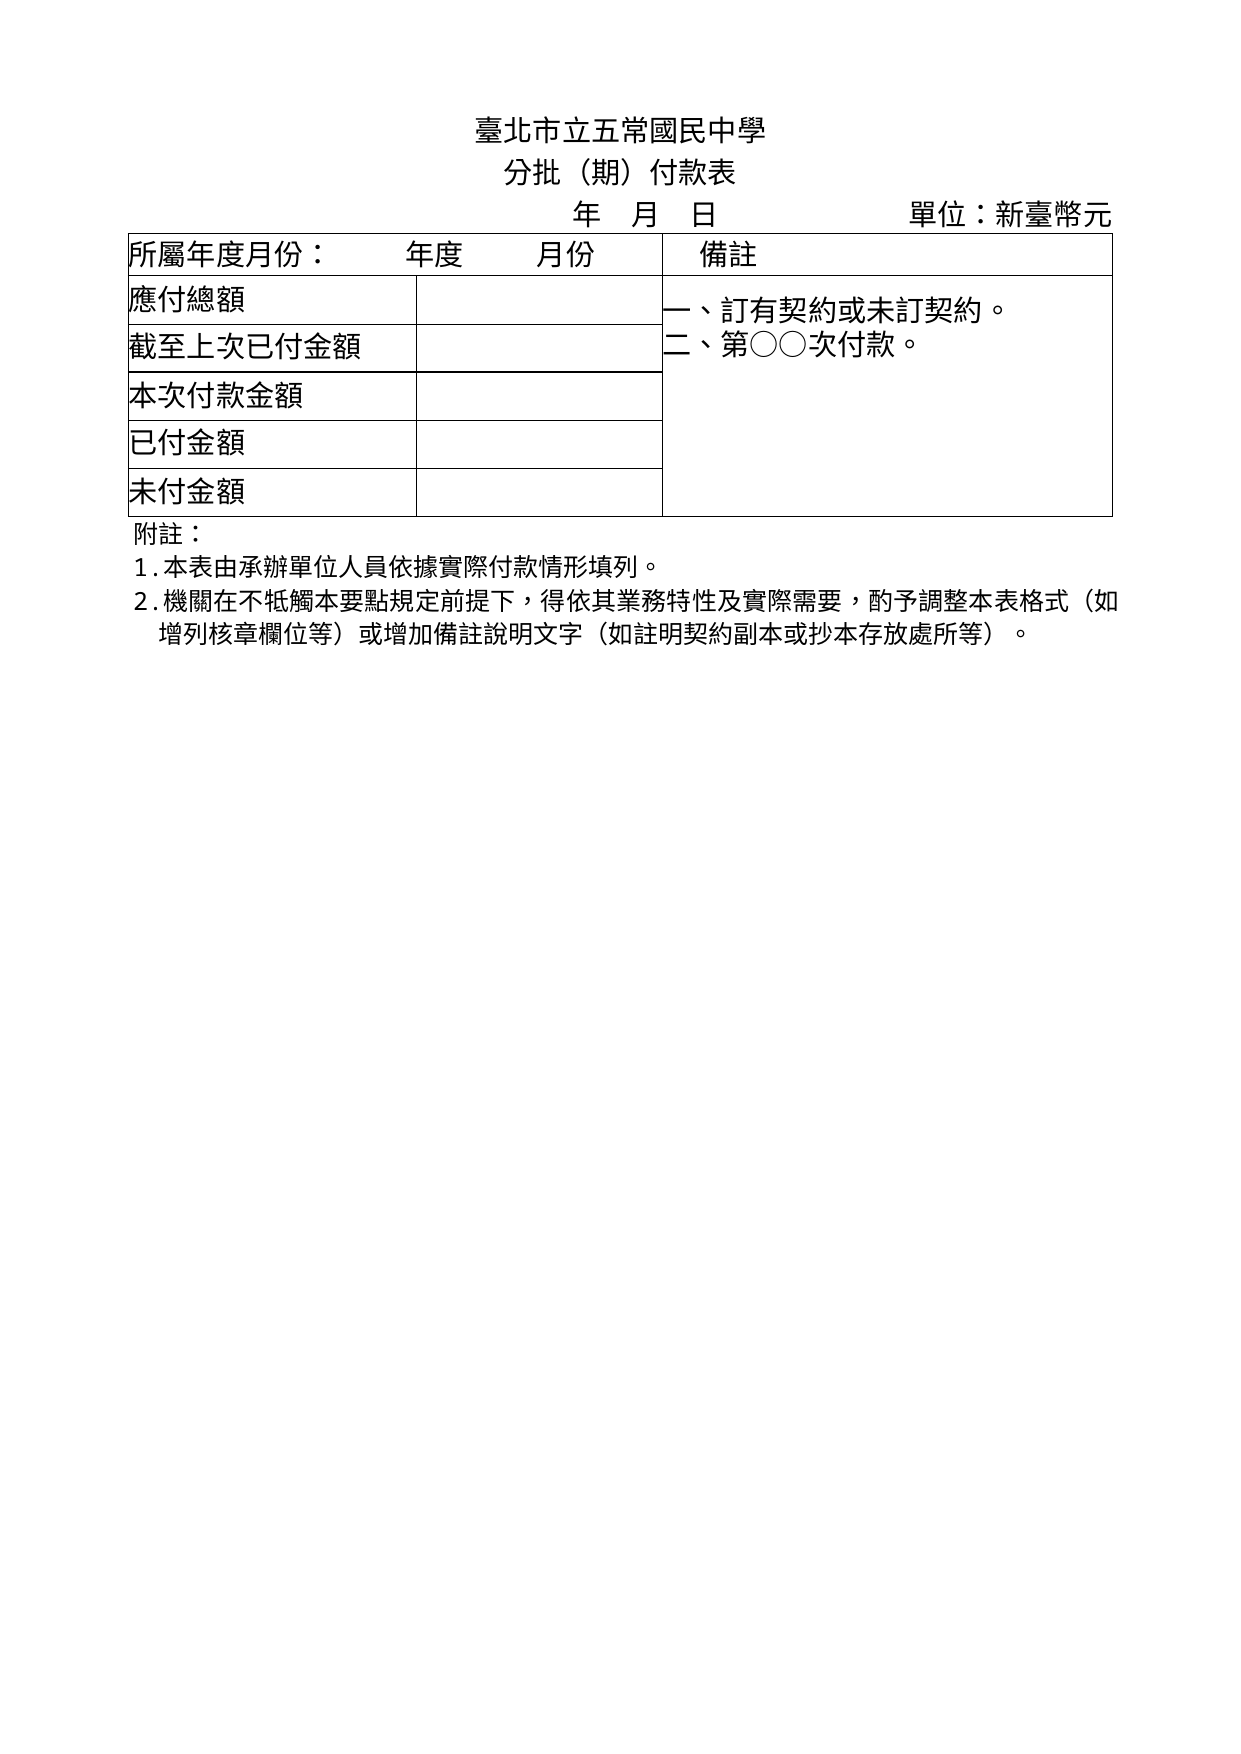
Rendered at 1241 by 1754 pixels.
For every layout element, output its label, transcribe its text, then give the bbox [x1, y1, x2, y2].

table_cell 已付金額 [129, 421, 416, 467]
table_cell [417, 469, 662, 516]
table_cell [417, 276, 662, 323]
table_cell 應付總額 [129, 276, 416, 323]
table_cell 備註 [663, 234, 1112, 275]
table_cell 截至上次已付金額 [129, 325, 416, 371]
text 2.機關在不牴觸本要點規定前提下，得依其業務特性及實際需要，酌予調整本表格式（如增列核章欄位等）或增加備註說明文字（如註明契約副本或抄本存放處所等）。 [133, 583, 1122, 650]
table_cell 所屬年度月份： 年度 月份 [129, 234, 662, 275]
text 1.本表由承辦單位人員依據實際付款情形填列。 [133, 550, 1122, 583]
table_cell 一、訂有契約或未訂契約。 二、第○○次付款。 [663, 276, 1112, 516]
table_header 臺北市立五常國民中學 分批（期）付款表 年 月 日 單位：新臺幣元 [128, 75, 1112, 233]
table_cell [417, 373, 662, 419]
table_cell 本次付款金額 [129, 373, 416, 419]
table_cell 未付金額 [129, 469, 416, 516]
text 附註： [133, 517, 1122, 550]
table_cell [417, 325, 662, 371]
table_cell [417, 421, 662, 467]
